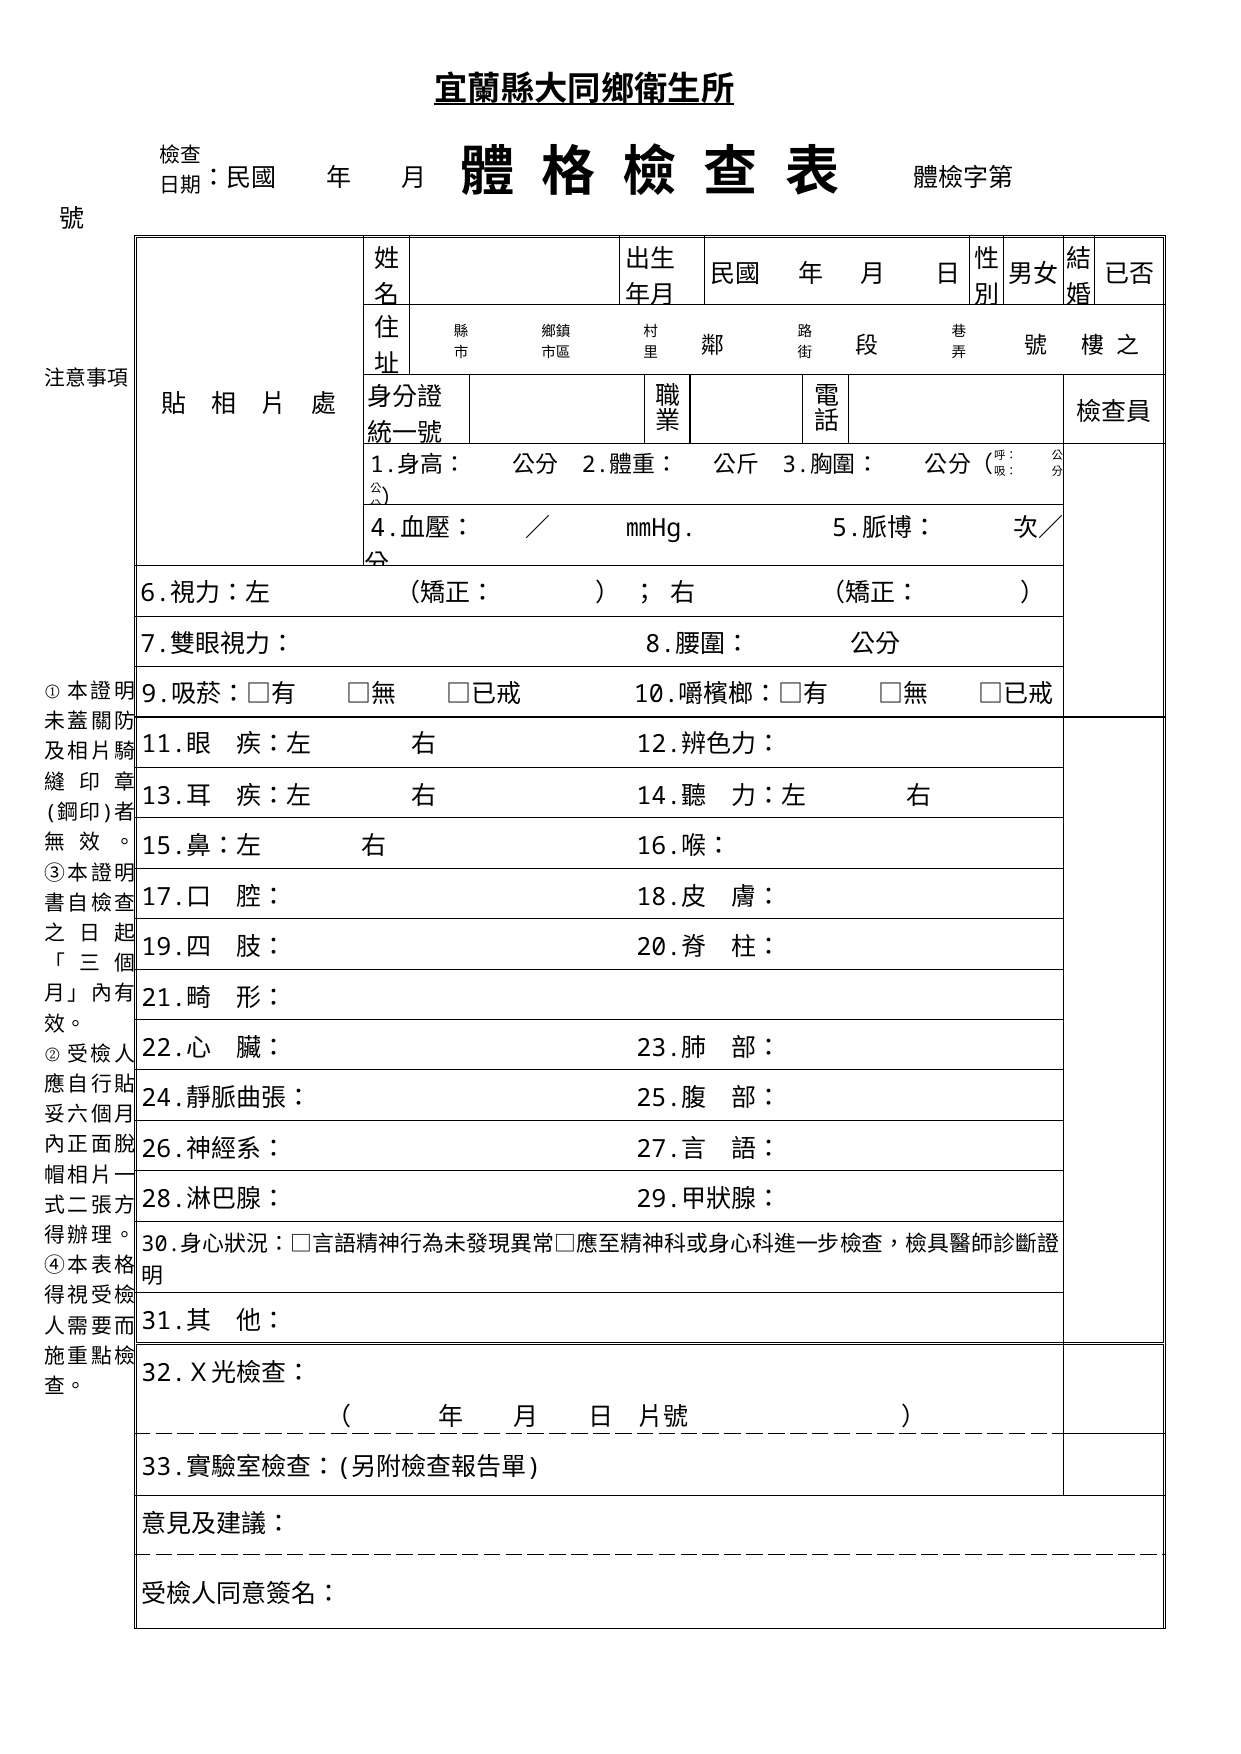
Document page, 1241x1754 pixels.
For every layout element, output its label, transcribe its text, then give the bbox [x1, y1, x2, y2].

table_cell ①本證明未蓋關防及相片騎縫印章(鋼印)者無效。 ③本證明書自檢查之日起「三個月」內有效。 ②受檢人應自行貼妥六個月內正面脫帽相片一式二張方得辦理。 ④本表格得視受檢人需要而施重點檢查。 [44, 443, 134, 1628]
table_header 姓名 [364, 238, 409, 304]
table_cell [470, 375, 644, 443]
table_cell 注意事項 [44, 304, 134, 443]
table_header 性別 [970, 238, 1003, 304]
table_cell 1.身高： 公分 2.體重： 公斤 3.胸圍： 公分（呼：吸： 公分公分） [364, 444, 1063, 504]
table_cell [691, 375, 802, 443]
table_cell 19.四 肢： 20.脊 柱： [137, 919, 1063, 968]
table_header [410, 238, 619, 304]
table_cell [1064, 1434, 1163, 1495]
table_cell 檢查員 [1064, 375, 1163, 443]
table_cell 33.實驗室檢查：(另附檢查報告單) [137, 1433, 1063, 1495]
table_cell 13.耳 疾：左 右 14.聽 力：左 右 [137, 768, 1063, 817]
table_cell 26.神經系： 27.言 語： [137, 1121, 1063, 1170]
table_cell 32.Ｘ光檢查： （ 年 月 日 片號 ） [137, 1345, 1063, 1433]
table_header 出生 年月日 [620, 238, 704, 304]
table_cell 9.吸菸：□有 □無 □已戒 10.嚼檳榔：□有 □無 □已戒 [137, 667, 1063, 716]
table_header 已否 [1095, 238, 1163, 304]
table_cell 30.身心狀況：□言語精神行為未發現異常□應至精神科或身心科進一步檢查，檢具醫師診斷證明 [137, 1222, 1063, 1292]
table_cell 24.靜脈曲張： 25.腹 部： [137, 1070, 1063, 1120]
table_header 結婚 [1064, 238, 1094, 304]
table_cell 身分證 統一號碼 [364, 375, 469, 443]
table_cell 職業 [645, 375, 689, 443]
table_header [44, 235, 134, 304]
table_cell [1064, 718, 1163, 1342]
table_cell 31.其 他： [137, 1293, 1063, 1342]
table_cell 21.畸 形： [137, 970, 1063, 1019]
table_cell 受檢人同意簽名： [137, 1554, 1163, 1628]
table_cell [1064, 1345, 1163, 1433]
table_cell 4.血壓： ／ ㎜Hg. 5.脈博： 次／分 [364, 505, 1063, 565]
table_cell 22.心 臟： 23.肺 部： [137, 1020, 1063, 1069]
table_cell [1064, 444, 1163, 716]
table_cell 6.視力：左 （矯正： ） ； 右 （矯正： ） [137, 566, 1063, 616]
table_header 民國 年 月 日 [705, 238, 969, 304]
text 檢查日期：民國 年 月 日 體檢字第 號 [59, 138, 1181, 235]
table_header 貼 相 片 處 [137, 238, 363, 565]
table_cell [849, 375, 1063, 443]
table_cell 意見及建議： [137, 1496, 1163, 1554]
table_cell 17.口 腔： 18.皮 膚： [137, 869, 1063, 918]
table_cell 電話 [803, 375, 848, 443]
table_cell 11.眼 疾：左 右 12.辨色力： [137, 718, 1063, 767]
table_cell 縣市 鄉鎮市區 村里 鄰 路街 段 巷弄 號 樓 之 [410, 305, 1163, 373]
table_cell 7.雙眼視力： 8.腰圍： 公分 [137, 617, 1063, 666]
table_cell 住址 [364, 305, 409, 373]
table_cell 28.淋巴腺： 29.甲狀腺： [137, 1171, 1063, 1221]
table_header 男女 [1004, 238, 1063, 304]
text 宜蘭縣大同鄉衛生所 [434, 61, 831, 110]
table_cell 15.鼻：左 右 16.喉： [137, 818, 1063, 868]
text 體 格 檢 查 表 [446, 127, 897, 198]
